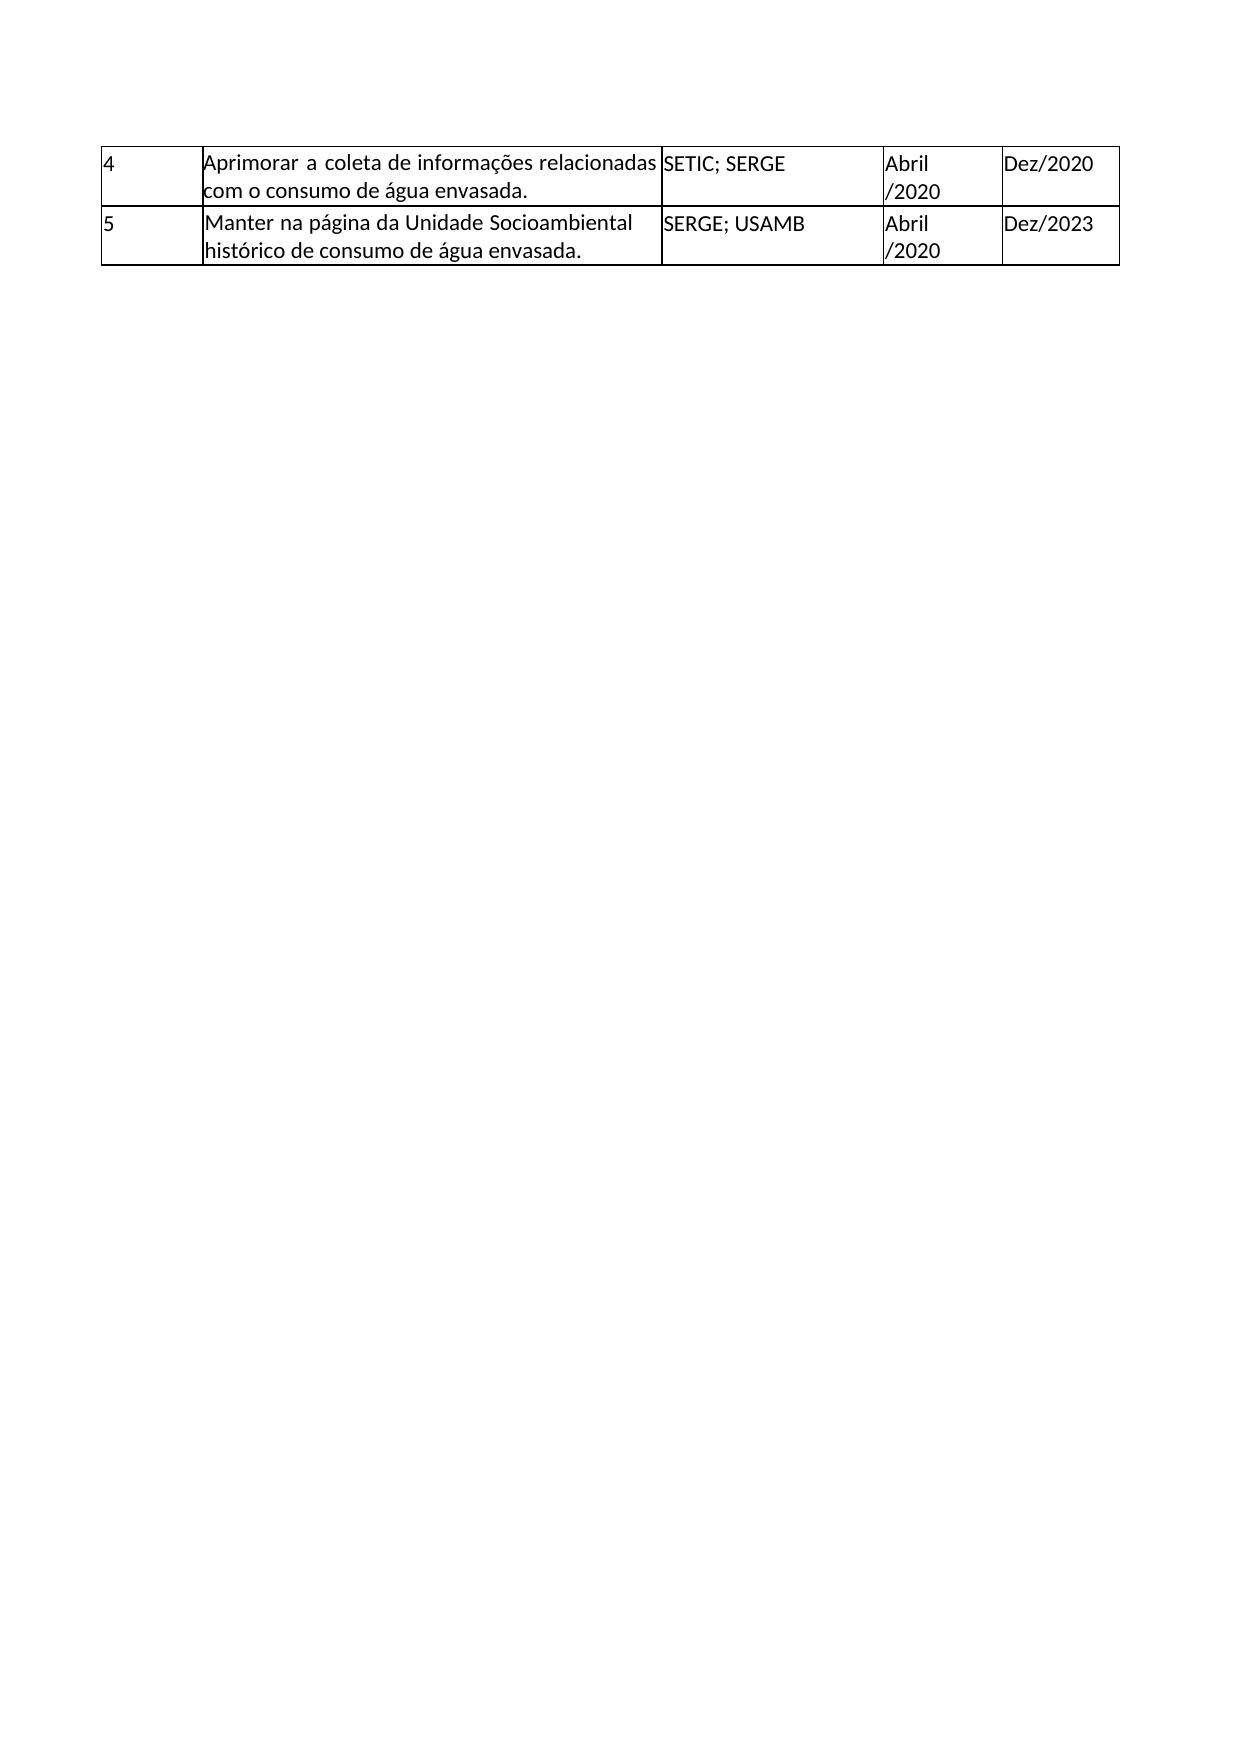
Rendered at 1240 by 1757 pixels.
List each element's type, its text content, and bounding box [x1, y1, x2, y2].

table_cell Abril /2020 [884, 207, 1002, 264]
table_cell Manter na página da Unidade Socioambiental histórico de consumo de água envasada. [204, 207, 661, 264]
table_header 4 [102, 147, 202, 205]
table_header Aprimorar a coleta de informações relacionadas com o consumo de água envasada. [204, 147, 661, 205]
table_header Abril /2020 [884, 147, 1002, 205]
table_cell Dez/2023 [1003, 207, 1119, 264]
table_header SETIC; SERGE [663, 147, 883, 205]
table_header Dez/2020 [1003, 147, 1119, 205]
table_cell 5 [102, 207, 202, 264]
table_cell SERGE; USAMB [663, 207, 883, 264]
